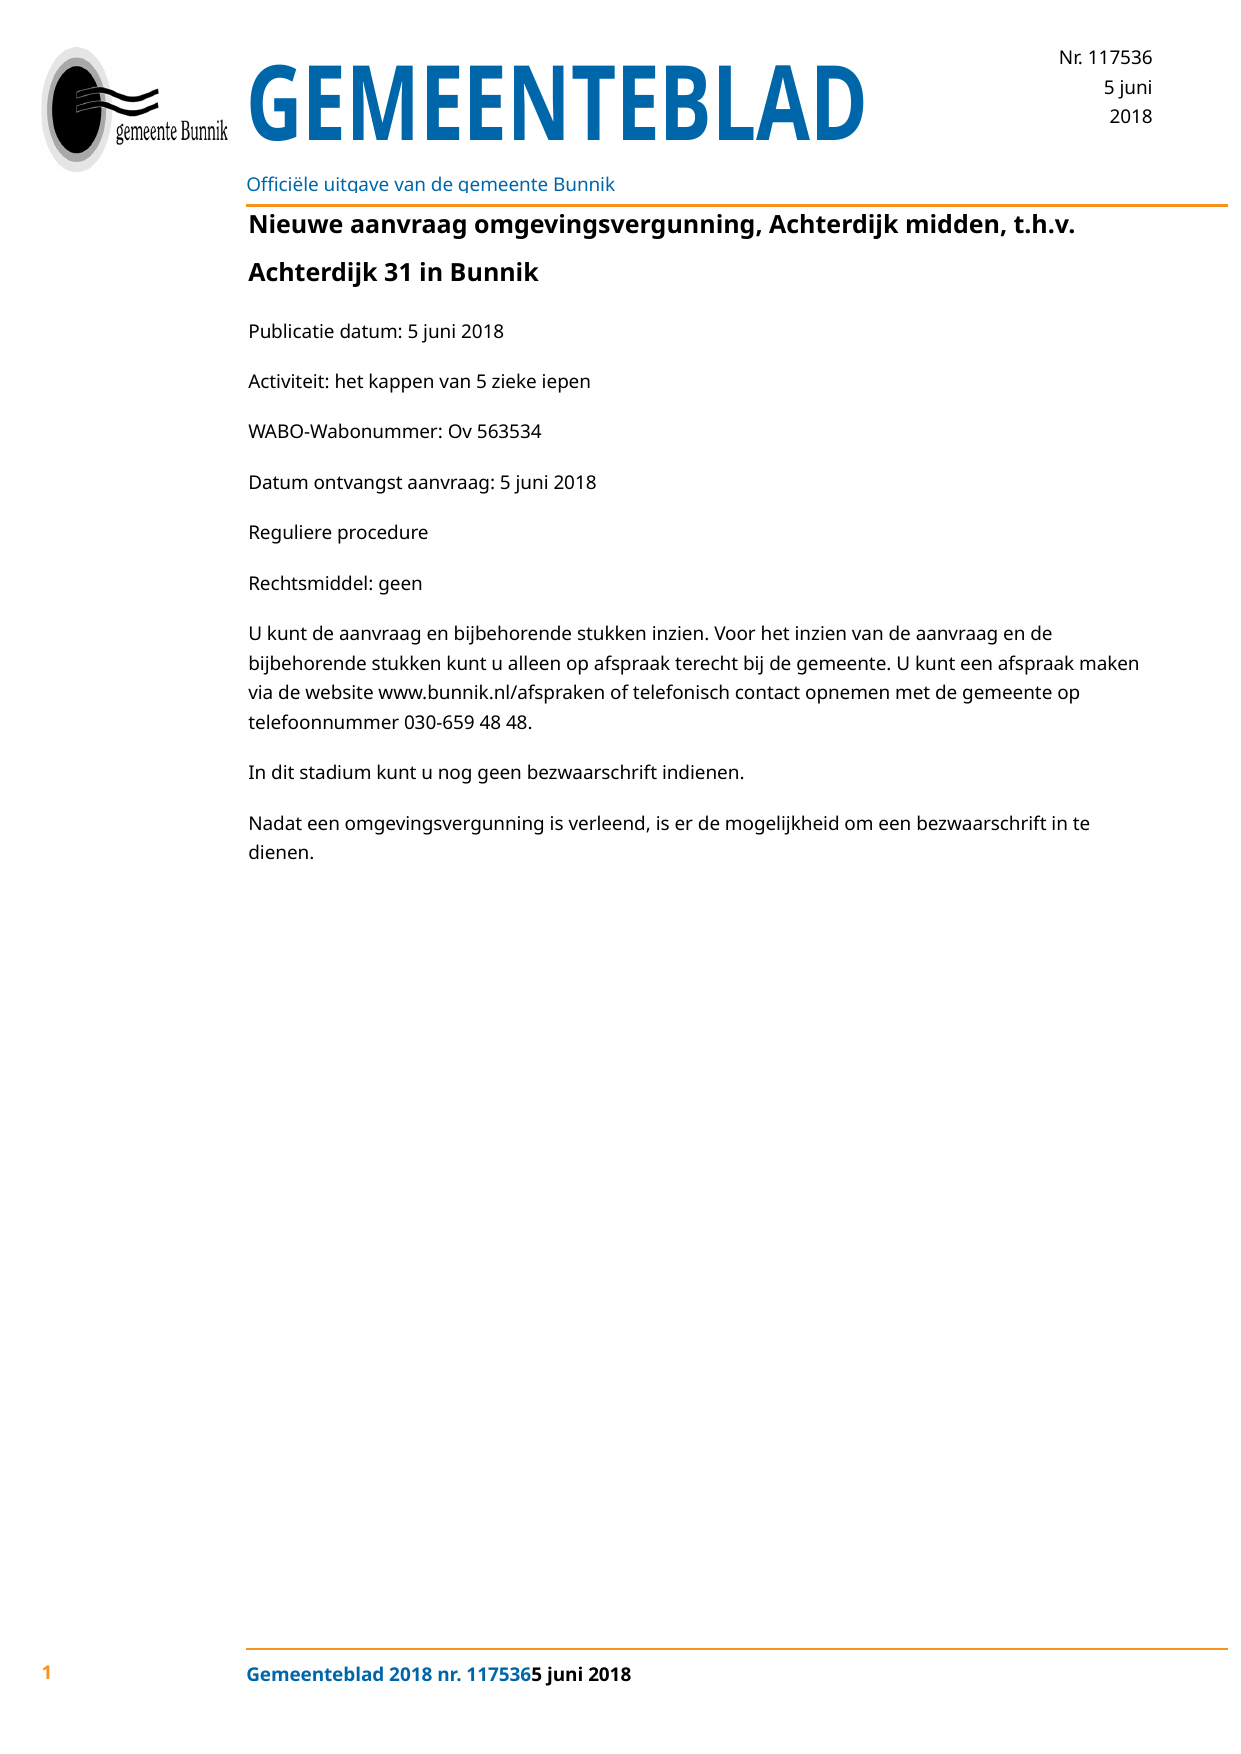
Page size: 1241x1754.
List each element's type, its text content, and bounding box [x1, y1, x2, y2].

text Publicatie datum: 5 juni 2018 [248, 318, 1152, 344]
picture [41, 47, 231, 172]
text Datum ontvangst aanvraag: 5 juni 2018 [248, 469, 1152, 495]
text WABO-Wabonummer: Ov 563534 [248, 419, 1152, 444]
text Nieuwe aanvraag omgevingsvergunning, Achterdijk midden, t.h.v. Achterdijk 31 in Bunnik [248, 207, 1152, 288]
text Activiteit: het kappen van 5 zieke iepen [248, 368, 1152, 394]
text Rechtsmiddel: geen [248, 570, 1152, 596]
text Reguliere procedure [248, 519, 1152, 545]
text In dit stadium kunt u nog geen bezwaarschrift indienen. [248, 759, 1152, 785]
text Nadat een omgevingsvergunning is verleend, is er de mogelijkheid om een bezwaarschrift in te dienen. [248, 810, 1152, 865]
text U kunt de aanvraag en bijbehorende stukken inzien. Voor het inzien van de aanvraag en de bijbehorende stukken kunt u alleen op afspraak terecht bij de gemeente. U kunt een afspraak maken via de website www.bunnik.nl/afspraken of telefonisch contact opnemen met de gemeente op telefoonnummer 030-659 48 48. [248, 620, 1152, 735]
